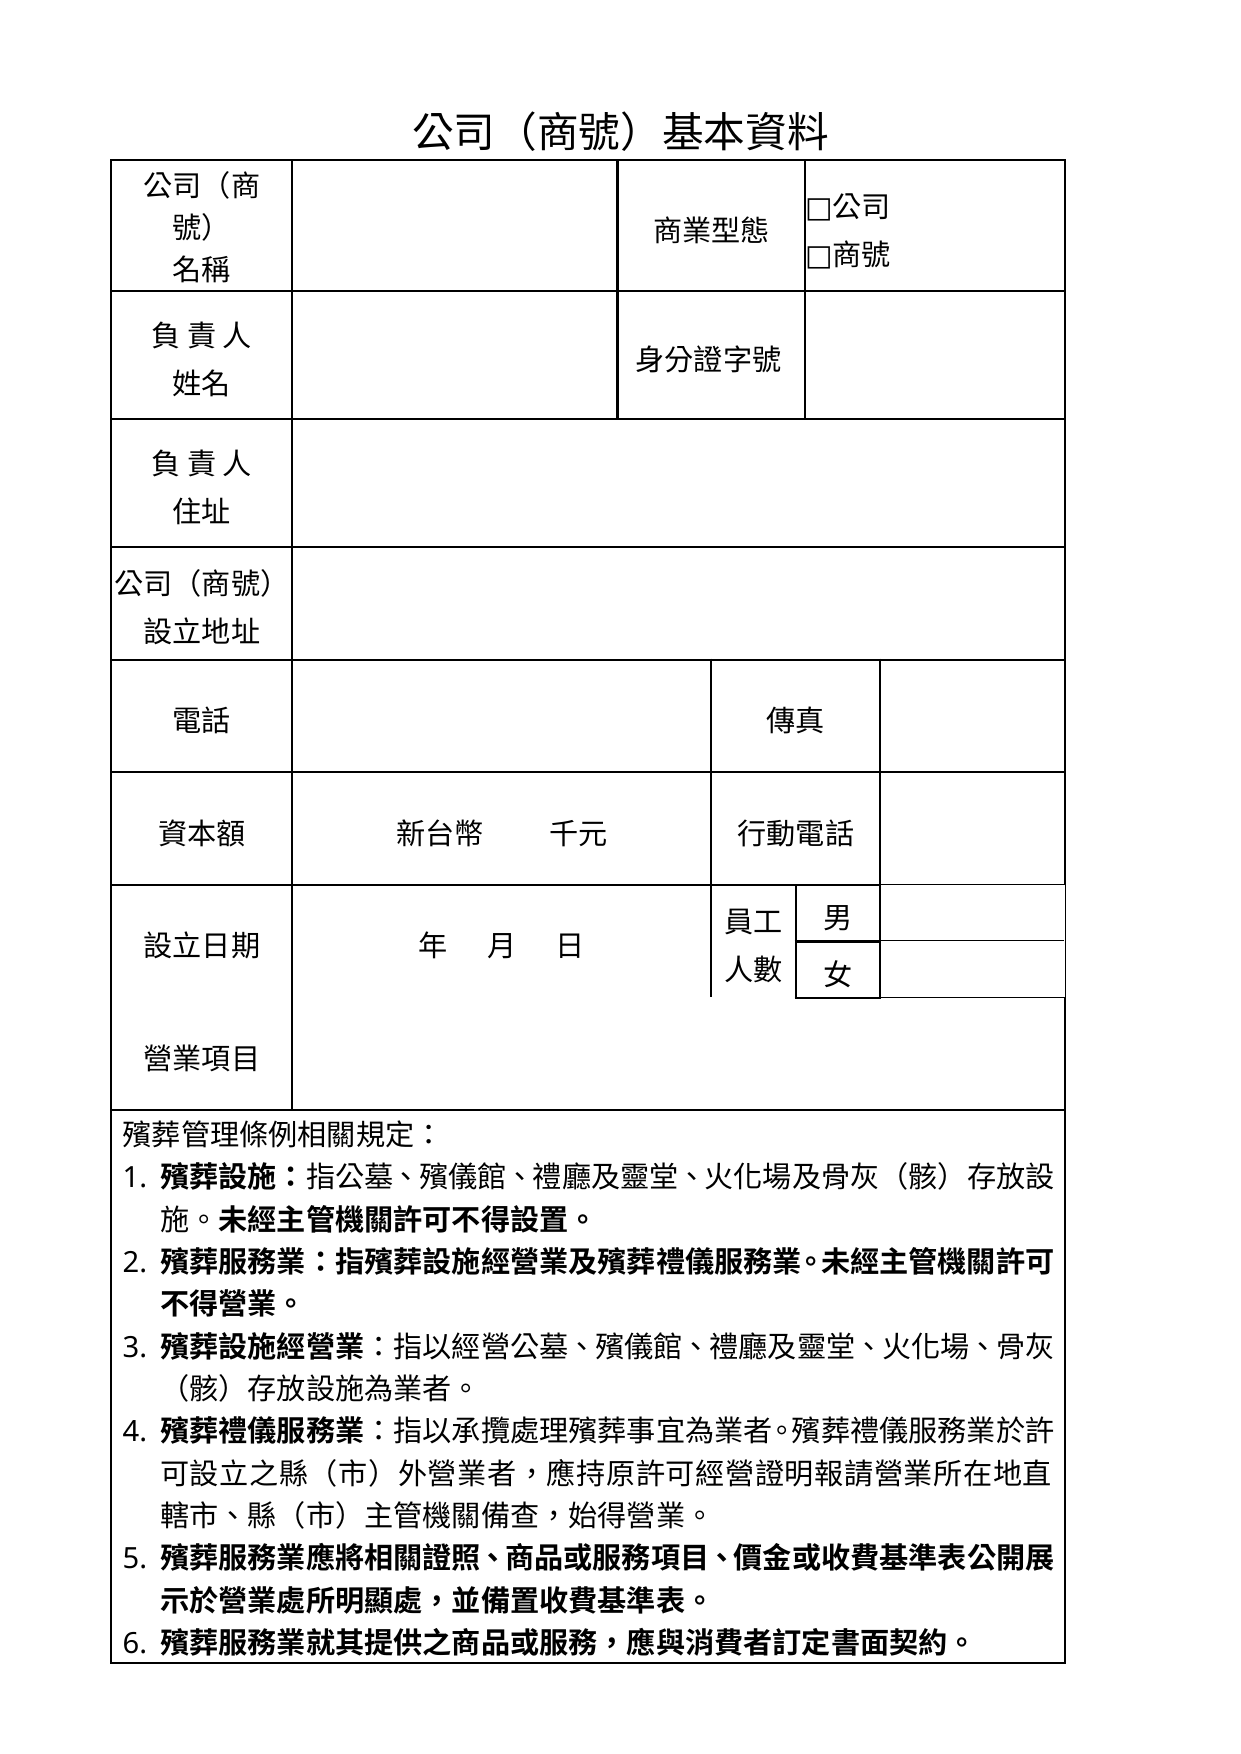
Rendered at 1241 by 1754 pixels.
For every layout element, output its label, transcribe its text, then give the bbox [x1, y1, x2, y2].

table_cell [293, 420, 1064, 546]
table_cell [293, 548, 1064, 658]
table_cell 員工人數 [712, 886, 795, 997]
table_cell 新台幣 千元 [293, 773, 710, 884]
table_cell [881, 885, 1065, 940]
table_cell 行動電話 [712, 773, 879, 884]
table_cell 殯葬管理條例相關規定： 殯葬設施：指公墓、殯儀館、禮廳及靈堂、火化場及骨灰（骸）存放設施。未經主管機關許可不得設置。 殯葬服務業：指殯葬設施經營業及殯葬禮儀服務業。未經主管機關許可不得營業。 殯葬設施經營業：指以經營公墓、殯儀館、禮廳及靈堂、火化場、骨灰（骸）存放設施為業者。 殯葬禮儀服務業：指以承攬處理殯葬事宜為業者。殯葬禮儀服務業於許可設立之縣（市）外營業者，應持原許可經營證明報請營業所在地直轄市、縣（市）主管機關備查，始得營業。 殯葬服務業應將相關證照、商品或服務項目、價金或收費基準表公開展示於營業處所明顯處，並備置收費基準表。 殯葬服務業就其提供之商品或服務，應與消費者訂定書面契約。 殯葬服務業不得提供或媒介非法殯葬設施供消費者使用。 [112, 1111, 1064, 1662]
table_cell 公司（商號）設立地址 [112, 548, 291, 658]
table_header [293, 161, 616, 290]
table_cell [806, 292, 1064, 418]
table_cell 設立日期 [112, 886, 291, 997]
table_cell [881, 940, 1065, 997]
table_cell 年 月 日 [293, 886, 710, 997]
table_cell 男 [797, 886, 879, 940]
table_cell 身分證字號 [619, 292, 804, 418]
table_cell [881, 661, 1064, 771]
table_cell 女 [797, 943, 879, 997]
table_cell [293, 997, 1064, 1109]
table_cell [293, 292, 616, 418]
table_cell 負 責 人 姓名 [112, 292, 291, 418]
table_header □公司 □商號 [806, 161, 1064, 290]
table_cell 傳真 [712, 661, 879, 771]
table_cell [881, 773, 1064, 884]
table_cell 資本額 [112, 773, 291, 884]
table_cell 電話 [112, 661, 291, 771]
table_header 公司（商號） 名稱 [112, 161, 291, 290]
table_header 商業型態 [619, 161, 804, 290]
table_cell 營業項目 [112, 997, 291, 1109]
table_cell 負 責 人 住址 [112, 420, 291, 546]
table_cell [293, 661, 710, 771]
text 公司（商號）基本資料 [187, 99, 1053, 159]
